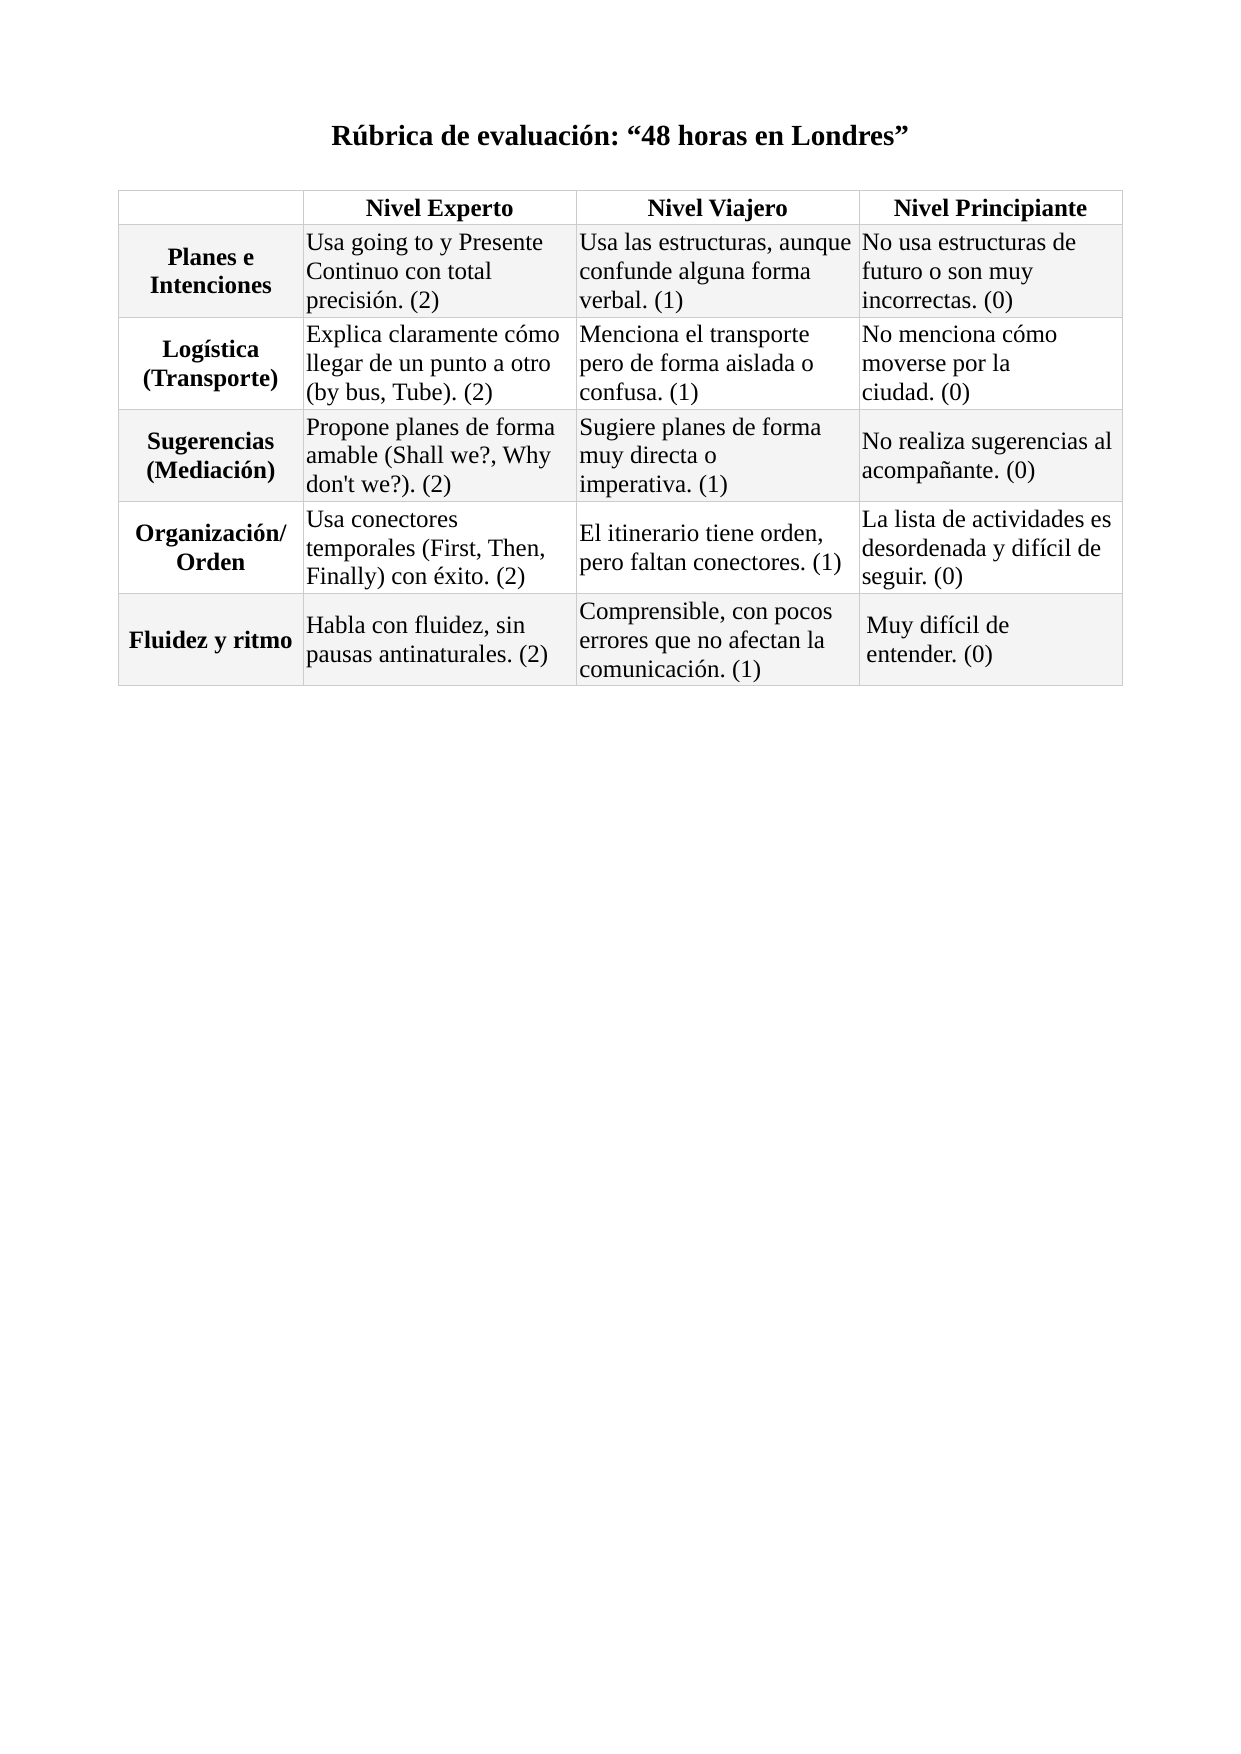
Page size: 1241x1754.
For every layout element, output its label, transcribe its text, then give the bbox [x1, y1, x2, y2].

table_cell Explica claramente cómo llegar de un punto a otro (by bus, Tube). (2) [304, 318, 576, 409]
table_cell La lista de actividades es desordenada y difícil de seguir. (0) [860, 502, 1122, 593]
table_cell Propone planes de forma amable (Shall we?, Why don't we?). (2) [304, 410, 576, 501]
table_cell Usa going to y Presente Continuo con total precisión. (2) [304, 225, 576, 317]
table_cell Usa conectores temporales (First, Then, Finally) con éxito. (2) [304, 502, 576, 593]
table_cell Fluidez y ritmo [119, 594, 303, 685]
table_cell Usa las estructuras, aunque confunde alguna forma verbal. (1) [577, 225, 859, 317]
table_cell No usa estructuras de futuro o son muy incorrectas. (0) [860, 225, 1122, 317]
table_cell Planes e Intenciones [119, 225, 303, 317]
text Rúbrica de evaluación: “48 horas en Londres” [118, 118, 1122, 152]
table_header Nivel Experto [304, 191, 576, 224]
table_header Nivel Principiante [860, 191, 1122, 224]
table_cell Menciona el transporte pero de forma aislada o confusa. (1) [577, 318, 859, 409]
table_cell Logística (Transporte) [119, 318, 303, 409]
table_cell No menciona cómo moverse por la ciudad. (0) [860, 318, 1122, 409]
table_cell Organización/Orden [119, 502, 303, 593]
table_cell Muy difícil de entender. (0) [860, 594, 1122, 685]
table_cell No realiza sugerencias al acompañante. (0) [860, 410, 1122, 501]
table_header Nivel Viajero [577, 191, 859, 224]
table_cell Habla con fluidez, sin pausas antinaturales. (2) [304, 594, 576, 685]
table_cell Comprensible, con pocos errores que no afectan la comunicación. (1) [577, 594, 859, 685]
table_cell El itinerario tiene orden, pero faltan conectores. (1) [577, 502, 859, 593]
table_header [119, 191, 303, 224]
table_cell Sugerencias (Mediación) [119, 410, 303, 501]
table_cell Sugiere planes de forma muy directa o imperativa. (1) [577, 410, 859, 501]
